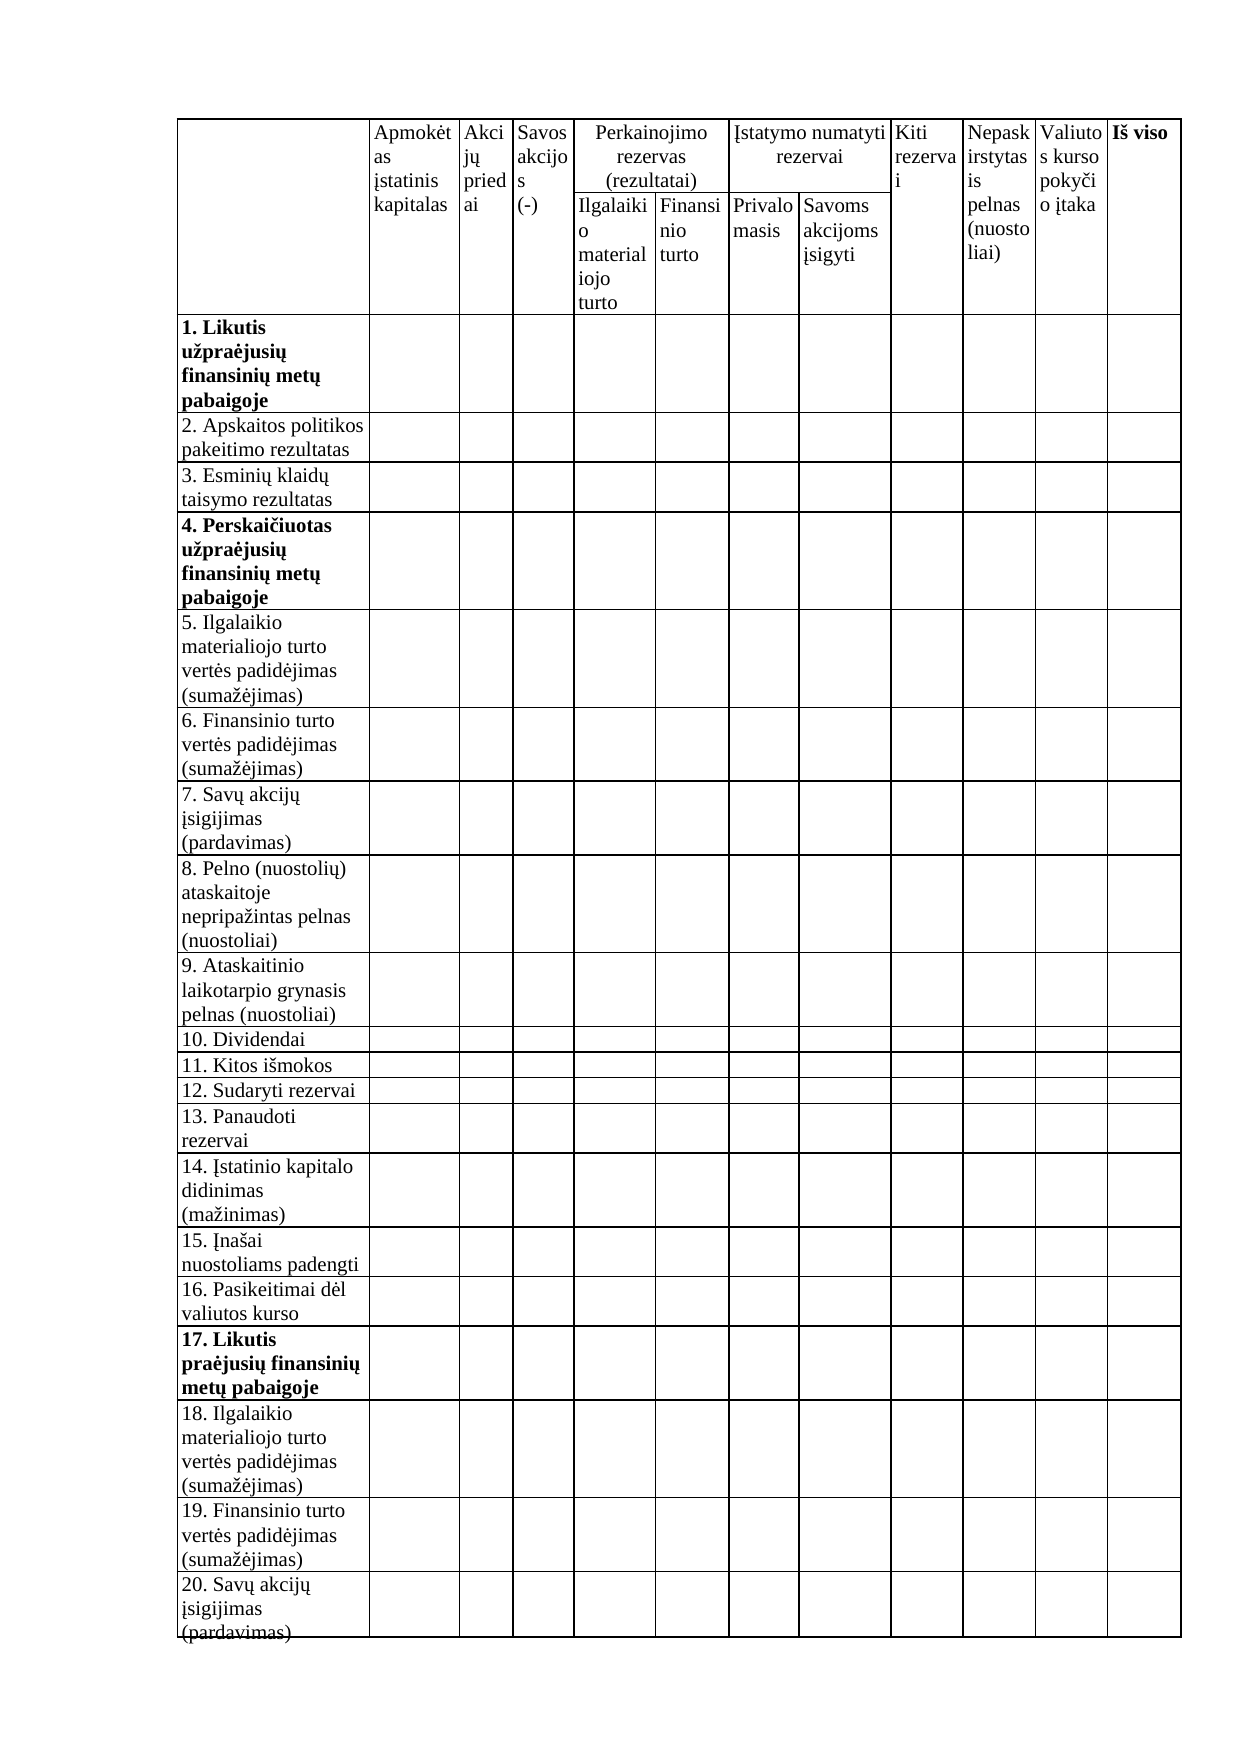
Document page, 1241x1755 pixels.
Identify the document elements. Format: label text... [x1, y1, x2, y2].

table_cell [892, 1498, 962, 1571]
table_cell [460, 1401, 512, 1497]
table_cell [892, 1053, 962, 1077]
table_cell [514, 413, 573, 461]
table_cell [964, 1401, 1035, 1497]
table_cell [514, 1327, 573, 1399]
table_cell 4. Perskaičiuotas užpraėjusių finansinių metų pabaigoje [178, 513, 369, 609]
table_cell [1108, 1327, 1180, 1399]
table_cell [892, 1027, 962, 1051]
table_cell [575, 1327, 655, 1399]
table_cell [575, 513, 655, 609]
table_cell 5. Ilgalaikio materialiojo turto vertės padidėjimas (sumažėjimas) [178, 610, 369, 707]
table_cell [575, 1053, 655, 1077]
table_cell [575, 1154, 655, 1226]
table_cell [730, 1078, 798, 1102]
table_cell [656, 1572, 728, 1636]
table_cell 10. Dividendai [178, 1027, 369, 1051]
table_cell [1108, 463, 1180, 511]
table_cell [370, 856, 459, 952]
table_cell [1036, 1078, 1107, 1102]
table_cell 12. Sudaryti rezervai [178, 1078, 369, 1102]
table_cell [1108, 1228, 1180, 1276]
table_cell [800, 782, 890, 854]
table_cell [370, 1154, 459, 1226]
table_cell Savoms akcijoms įsigyti [800, 193, 890, 314]
table_cell [800, 413, 890, 461]
table_cell [964, 1078, 1035, 1102]
table_cell [514, 1228, 573, 1276]
table_cell [964, 782, 1035, 854]
table_cell [800, 1327, 890, 1399]
table_cell [800, 1277, 890, 1325]
table_cell [892, 463, 962, 511]
table_cell [892, 1277, 962, 1325]
table_cell [460, 1327, 512, 1399]
table_cell [964, 1053, 1035, 1077]
table_cell [730, 1027, 798, 1051]
table_cell [514, 708, 573, 780]
table_header Įstatymo numatyti rezervai [730, 120, 890, 192]
table_cell [800, 315, 890, 412]
table_cell 15. Įnašai nuostoliams padengti [178, 1228, 369, 1276]
table_cell [460, 1277, 512, 1325]
table_cell [370, 1053, 459, 1077]
table_cell [1108, 1104, 1180, 1152]
table_cell [730, 708, 798, 780]
table_cell [370, 1277, 459, 1325]
table_cell [370, 953, 459, 1026]
table_cell 1. Likutis užpraėjusių finansinių metų pabaigoje [178, 315, 369, 412]
table_cell 7. Savų akcijų įsigijimas (pardavimas) [178, 782, 369, 854]
table_cell [460, 413, 512, 461]
table_cell [730, 1104, 798, 1152]
table_cell [514, 1053, 573, 1077]
table_header Perkainojimo rezervas (rezultatai) [575, 120, 728, 192]
table_cell Privalomasis [730, 193, 798, 314]
table_header Nepaskirstytasis pelnas (nuostoliai) [964, 120, 1035, 314]
table_cell [460, 1078, 512, 1102]
table_cell [370, 1078, 459, 1102]
table_cell [1036, 1327, 1107, 1399]
table_cell [514, 610, 573, 707]
table_cell [575, 1228, 655, 1276]
table_cell [656, 463, 728, 511]
table_cell [800, 1401, 890, 1497]
table_cell [656, 610, 728, 707]
table_cell [964, 1154, 1035, 1226]
table_cell [656, 1401, 728, 1497]
table_cell [1036, 1027, 1107, 1051]
table_cell [656, 1277, 728, 1325]
table_cell [1108, 1053, 1180, 1077]
table_cell [964, 856, 1035, 952]
table_cell [1036, 1277, 1107, 1325]
table_cell [370, 782, 459, 854]
table_cell [730, 610, 798, 707]
table_cell [892, 513, 962, 609]
table_cell [460, 1104, 512, 1152]
table_cell [1036, 1572, 1107, 1636]
table_cell [656, 1154, 728, 1226]
table_cell 11. Kitos išmokos [178, 1053, 369, 1077]
table_cell [892, 1228, 962, 1276]
table_cell [800, 463, 890, 511]
table_cell [460, 1027, 512, 1051]
table_header Akcijų priedai [460, 120, 512, 314]
table_cell [964, 1327, 1035, 1399]
table_cell [800, 1498, 890, 1571]
table_cell 6. Finansinio turto vertės padidėjimas (sumažėjimas) [178, 708, 369, 780]
table_cell [1108, 782, 1180, 854]
table_cell [575, 1078, 655, 1102]
table_cell [514, 1277, 573, 1325]
table_cell [892, 610, 962, 707]
table_cell [514, 1154, 573, 1226]
table_cell [892, 1327, 962, 1399]
table_cell [575, 1572, 655, 1636]
table_cell 17. Likutis praėjusių finansinių metų pabaigoje [178, 1327, 369, 1399]
table_cell [800, 1104, 890, 1152]
table_cell [1036, 708, 1107, 780]
table_cell [514, 1104, 573, 1152]
table_cell [370, 1027, 459, 1051]
table_cell [1108, 413, 1180, 461]
table_cell [1108, 1277, 1180, 1325]
table_cell [575, 708, 655, 780]
table_cell [514, 782, 573, 854]
table_cell [1108, 1078, 1180, 1102]
table_cell [514, 513, 573, 609]
table_cell [656, 782, 728, 854]
table_cell Finansinio turto [656, 193, 728, 314]
table_cell [460, 953, 512, 1026]
table_cell 13. Panaudoti rezervai [178, 1104, 369, 1152]
table_cell [964, 463, 1035, 511]
table_cell [1036, 315, 1107, 412]
table_header Apmokėtas įstatinis kapitalas [370, 120, 459, 314]
table_cell [1036, 1154, 1107, 1226]
table_cell [892, 1401, 962, 1497]
table_cell [800, 1228, 890, 1276]
table_cell [1108, 1401, 1180, 1497]
table_cell [964, 1228, 1035, 1276]
table_cell [656, 1228, 728, 1276]
table_cell [1036, 1228, 1107, 1276]
table_cell [730, 413, 798, 461]
table_cell [1108, 315, 1180, 412]
table_cell [575, 1498, 655, 1571]
table_cell [1108, 1498, 1180, 1571]
table_cell [1036, 413, 1107, 461]
table_cell [656, 413, 728, 461]
table_cell [730, 463, 798, 511]
table_cell [800, 1027, 890, 1051]
table_cell 3. Esminių klaidų taisymo rezultatas [178, 463, 369, 511]
table_cell [370, 463, 459, 511]
table_cell [964, 953, 1035, 1026]
table_cell [1108, 708, 1180, 780]
table_cell [1036, 1053, 1107, 1077]
table_header Savos akcijos (-) [514, 120, 573, 314]
table_cell [514, 856, 573, 952]
table_cell [1036, 513, 1107, 609]
table_cell [1108, 1027, 1180, 1051]
table_cell [800, 1053, 890, 1077]
table_cell [964, 1104, 1035, 1152]
table_cell 2. Apskaitos politikos pakeitimo rezultatas [178, 413, 369, 461]
table_cell [460, 856, 512, 952]
table_cell [964, 1277, 1035, 1325]
table_cell [656, 1327, 728, 1399]
table_cell [730, 1154, 798, 1226]
table_cell [575, 782, 655, 854]
table_header Valiutos kurso pokyčio įtaka [1036, 120, 1107, 314]
table_cell [656, 856, 728, 952]
table_cell [460, 782, 512, 854]
table_cell [964, 708, 1035, 780]
table_header [178, 120, 369, 314]
table_cell [575, 1277, 655, 1325]
table_cell [892, 782, 962, 854]
table_cell [1108, 1572, 1180, 1636]
table_cell [514, 315, 573, 412]
table_cell [964, 513, 1035, 609]
table_cell [460, 315, 512, 412]
table_cell 19. Finansinio turto vertės padidėjimas (sumažėjimas) [178, 1498, 369, 1571]
table_cell [730, 856, 798, 952]
table_cell [1108, 1154, 1180, 1226]
table_cell [656, 1498, 728, 1571]
table_cell [964, 610, 1035, 707]
table_cell [460, 1228, 512, 1276]
table_cell [656, 953, 728, 1026]
table_cell [575, 1027, 655, 1051]
table_header Kiti rezervai [892, 120, 962, 314]
table_cell [370, 1104, 459, 1152]
table_cell [800, 610, 890, 707]
table_cell [370, 413, 459, 461]
table_cell [460, 1053, 512, 1077]
table_cell [730, 1277, 798, 1325]
table_cell [892, 1104, 962, 1152]
table_cell [892, 315, 962, 412]
table_cell [1108, 513, 1180, 609]
table_cell [575, 953, 655, 1026]
table_cell [964, 1498, 1035, 1571]
table_cell 14. Įstatinio kapitalo didinimas (mažinimas) [178, 1154, 369, 1226]
table_cell [1036, 1498, 1107, 1571]
table_cell [964, 1027, 1035, 1051]
table_cell [370, 1401, 459, 1497]
table_cell 9. Ataskaitinio laikotarpio grynasis pelnas (nuostoliai) [178, 953, 369, 1026]
table_cell [730, 1401, 798, 1497]
table_cell [1108, 610, 1180, 707]
table_cell [800, 856, 890, 952]
table_cell [460, 1572, 512, 1636]
table_cell [460, 610, 512, 707]
table_cell [514, 463, 573, 511]
table_cell [575, 1104, 655, 1152]
table_cell [800, 1154, 890, 1226]
table_cell [892, 953, 962, 1026]
table_cell [1108, 856, 1180, 952]
table_cell [1036, 463, 1107, 511]
table_cell [575, 463, 655, 511]
table_cell [370, 1327, 459, 1399]
table_cell [370, 513, 459, 609]
table_cell [575, 315, 655, 412]
table_cell [370, 1498, 459, 1571]
table_cell [800, 1572, 890, 1636]
table_cell [656, 315, 728, 412]
table_cell [514, 1498, 573, 1571]
table_cell [964, 315, 1035, 412]
table_cell [575, 413, 655, 461]
table_cell [575, 610, 655, 707]
table_cell [575, 1401, 655, 1497]
table_cell [1036, 1401, 1107, 1497]
table_cell [514, 1027, 573, 1051]
table_cell [656, 1078, 728, 1102]
table_cell [656, 708, 728, 780]
table_cell [514, 1401, 573, 1497]
table_cell [964, 1572, 1035, 1636]
table_cell [730, 1572, 798, 1636]
table_cell [656, 1053, 728, 1077]
table_cell [1108, 953, 1180, 1026]
table_cell 18. Ilgalaikio materialiojo turto vertės padidėjimas (sumažėjimas) [178, 1401, 369, 1497]
table_cell [460, 463, 512, 511]
table_cell [1036, 610, 1107, 707]
table_cell [892, 856, 962, 952]
table_cell [656, 1027, 728, 1051]
table_cell [730, 513, 798, 609]
table_cell [730, 953, 798, 1026]
table_cell [460, 1154, 512, 1226]
table_cell [460, 513, 512, 609]
table_cell [892, 1572, 962, 1636]
table_cell [800, 953, 890, 1026]
table_cell [656, 513, 728, 609]
table_cell [575, 856, 655, 952]
table_cell [370, 1228, 459, 1276]
table_cell 8. Pelno (nuostolių) ataskaitoje nepripažintas pelnas (nuostoliai) [178, 856, 369, 952]
table_cell [800, 708, 890, 780]
table_cell [730, 1327, 798, 1399]
table_header Iš viso [1108, 120, 1180, 314]
table_cell [1036, 1104, 1107, 1152]
table_cell [892, 1078, 962, 1102]
table_cell [892, 413, 962, 461]
table_cell [514, 1078, 573, 1102]
table_cell [656, 1104, 728, 1152]
table_cell [460, 708, 512, 780]
table_cell [514, 953, 573, 1026]
table_cell [370, 315, 459, 412]
table_cell [800, 1078, 890, 1102]
table_cell [800, 513, 890, 609]
table_cell [1036, 953, 1107, 1026]
table_cell 20. Savų akcijų įsigijimas (pardavimas) [178, 1572, 369, 1636]
table_cell [370, 610, 459, 707]
table_cell [892, 1154, 962, 1226]
table_cell [730, 315, 798, 412]
table_cell [730, 1228, 798, 1276]
table_cell [370, 1572, 459, 1636]
table_cell [514, 1572, 573, 1636]
table_cell [1036, 856, 1107, 952]
table_cell [460, 1498, 512, 1571]
table_cell [730, 782, 798, 854]
table_cell 16. Pasikeitimai dėl valiutos kurso [178, 1277, 369, 1325]
table_cell [730, 1498, 798, 1571]
table_cell [892, 708, 962, 780]
table_cell [1036, 782, 1107, 854]
table_cell [370, 708, 459, 780]
table_cell [730, 1053, 798, 1077]
table_cell Ilgalaikio materialiojo turto [575, 193, 655, 314]
table_cell [964, 413, 1035, 461]
